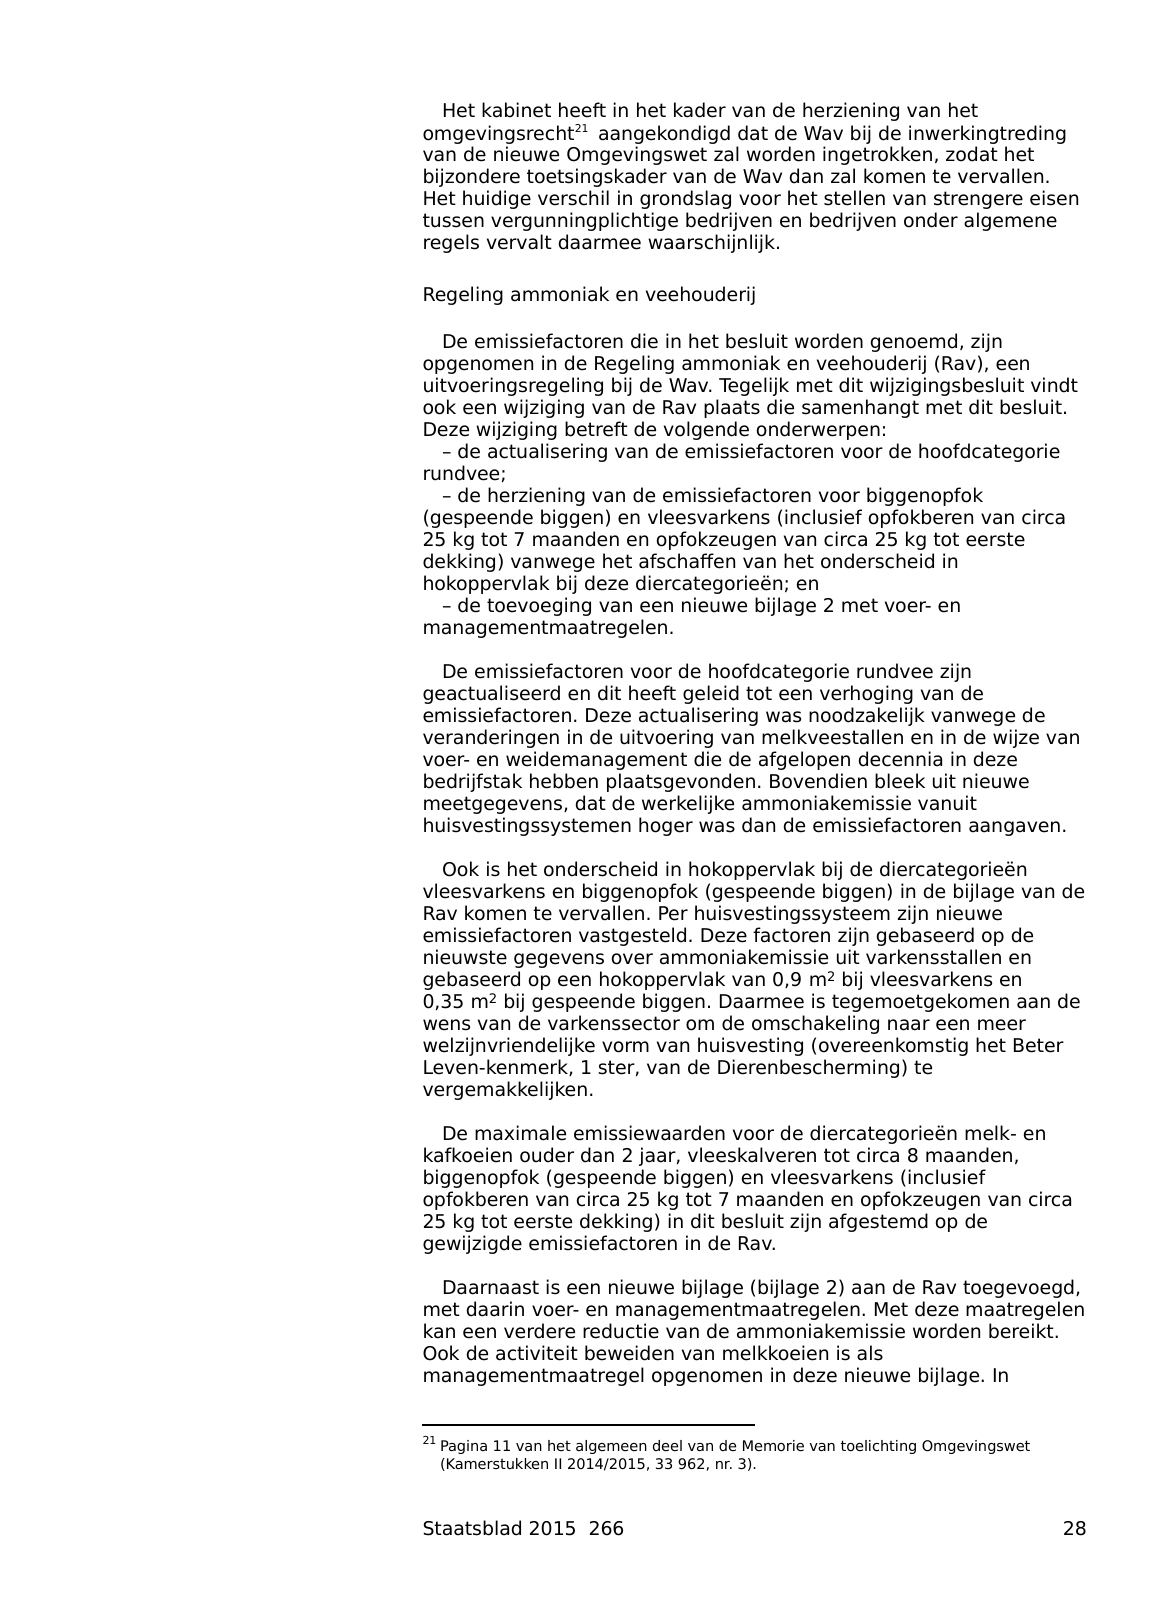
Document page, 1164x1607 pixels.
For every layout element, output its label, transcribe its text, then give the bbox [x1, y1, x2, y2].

text – de actualisering van de emissiefactoren voor de hoofdcategorie rundvee; [422, 441, 1087, 485]
text Daarnaast is een nieuwe bijlage (bijlage 2) aan de Rav toegevoegd, met daarin voer- en managementmaatregelen. Met deze maatregelen kan een verdere reductie van de ammoniakemissie worden bereikt. Ook de activiteit beweiden van melkkoeien is als managementmaatregel opgenomen in deze nieuwe bijlage. In [422, 1277, 1087, 1387]
text De maximale emissiewaarden voor de diercategorieën melk- en kafkoeien ouder dan 2 jaar, vleeskalveren tot circa 8 maanden, biggenopfok (gespeende biggen) en vleesvarkens (inclusief opfokberen van circa 25 kg tot 7 maanden en opfokzeugen van circa 25 kg tot eerste dekking) in dit besluit zijn afgestemd op de gewijzigde emissiefactoren in de Rav. [422, 1123, 1087, 1255]
text Het kabinet heeft in het kader van de herziening van het omgevingsrecht aangekondigd dat de Wav bij de inwerkingtreding van de nieuwe Omgevingswet zal worden ingetrokken, zodat het bijzondere toetsingskader van de Wav dan zal komen te vervallen. Het huidige verschil in grondslag voor het stellen van strengere eisen tussen vergunningplichtige bedrijven en bedrijven onder algemene regels vervalt daarmee waarschijnlijk. [422, 100, 1087, 254]
text Ook is het onderscheid in hokoppervlak bij de diercategorieën vleesvarkens en biggenopfok (gespeende biggen) in de bijlage van de Rav komen te vervallen. Per huisvestingssysteem zijn nieuwe emissiefactoren vastgesteld. Deze factoren zijn gebaseerd op de nieuwste gegevens over ammoniakemissie uit varkensstallen en gebaseerd op een hokoppervlak van 0,9 m2 bij vleesvarkens en 0,35 m2 bij gespeende biggen. Daarmee is tegemoetgekomen aan de wens van de varkenssector om de omschakeling naar een meer welzijnvriendelijke vorm van huisvesting (overeenkomstig het Beter Leven-kenmerk, 1 ster, van de Dierenbescherming) te vergemakkelijken. [422, 859, 1087, 1101]
text Pagina 11 van het algemeen deel van de Memorie van toelichting Omgevingswet (Kamerstukken II 2014/2015, 33 962, nr. 3). [422, 1434, 1087, 1473]
text – de toevoeging van een nieuwe bijlage 2 met voer- en managementmaatregelen. [422, 595, 1087, 639]
text De emissiefactoren die in het besluit worden genoemd, zijn opgenomen in de Regeling ammoniak en veehouderij (Rav), een uitvoeringsregeling bij de Wav. Tegelijk met dit wijzigingsbesluit vindt ook een wijziging van de Rav plaats die samenhangt met dit besluit. Deze wijziging betreft de volgende onderwerpen: [422, 331, 1087, 441]
text – de herziening van de emissiefactoren voor biggenopfok (gespeende biggen) en vleesvarkens (inclusief opfokberen van circa 25 kg tot 7 maanden en opfokzeugen van circa 25 kg tot eerste dekking) vanwege het afschaffen van het onderscheid in hokoppervlak bij deze diercategorieën; en [422, 485, 1087, 595]
subtitle Regeling ammoniak en veehouderij [422, 284, 1087, 306]
text De emissiefactoren voor de hoofdcategorie rundvee zijn geactualiseerd en dit heeft geleid tot een verhoging van de emissiefactoren. Deze actualisering was noodzakelijk vanwege de veranderingen in de uitvoering van melkveestallen en in de wijze van voer- en weidemanagement die de afgelopen decennia in deze bedrijfstak hebben plaatsgevonden. Bovendien bleek uit nieuwe meetgegevens, dat de werkelijke ammoniakemissie vanuit huisvestingssystemen hoger was dan de emissiefactoren aangaven. [422, 661, 1087, 837]
